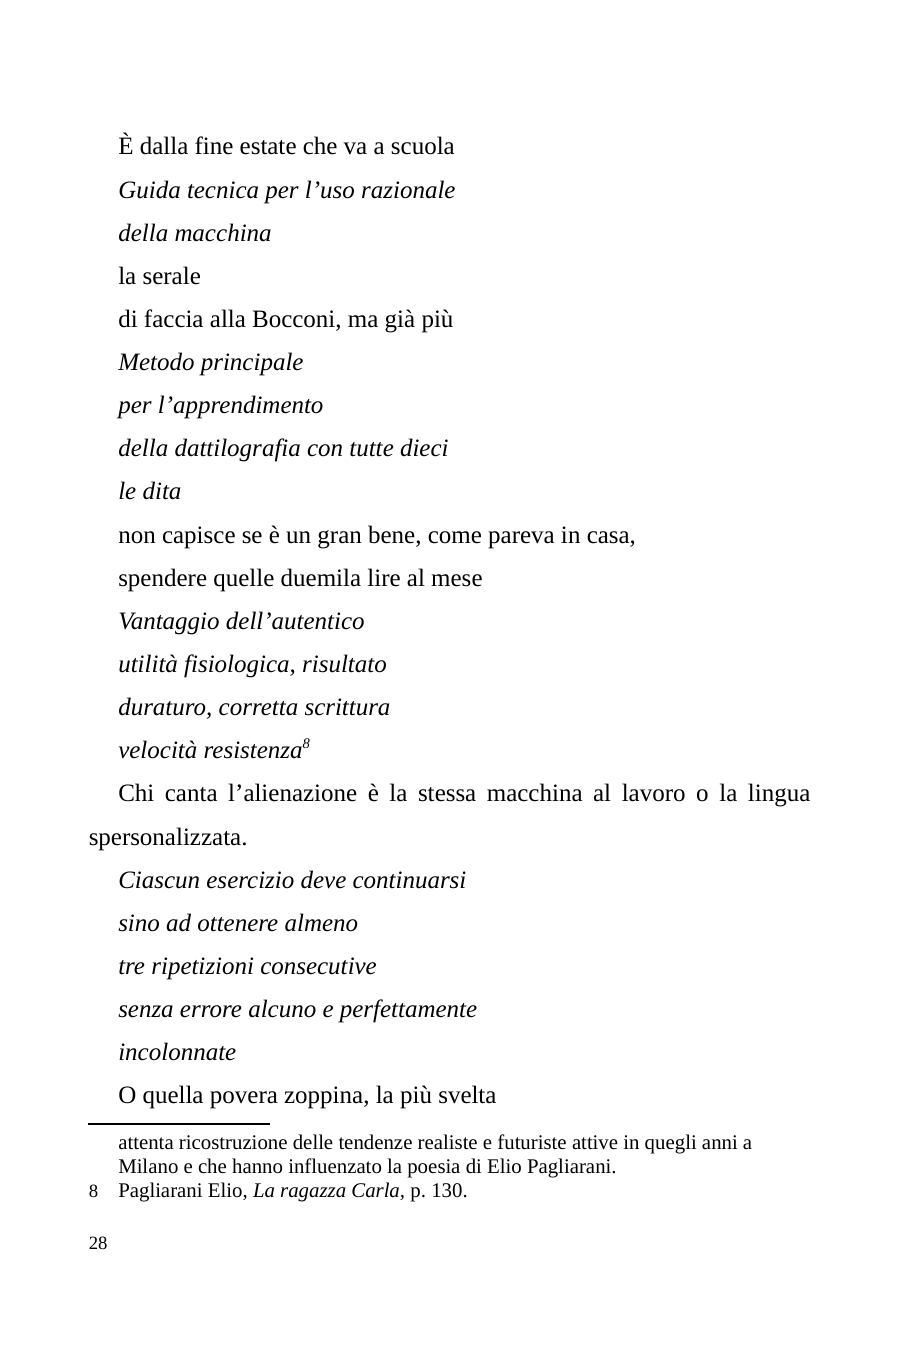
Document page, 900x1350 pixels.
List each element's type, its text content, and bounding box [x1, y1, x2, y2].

text duraturo, corretta scrittura [88, 692, 811, 721]
text utilità fisiologica, risultato [88, 649, 811, 678]
text Metodo principale [88, 347, 811, 376]
text per l’apprendimento [88, 390, 811, 419]
text tre ripetizioni consecutive [88, 951, 811, 980]
text non capisce se è un gran bene, come pareva in casa, [88, 520, 811, 548]
text O quella povera zoppina, la più svelta [88, 1080, 811, 1109]
text Vantaggio dell’autentico [88, 606, 811, 635]
text incolonnate [88, 1037, 811, 1066]
text senza errore alcuno e perfettamente [88, 994, 811, 1023]
text spendere quelle duemila lire al mese [88, 563, 811, 592]
text attenta ricostruzione delle tendenze realiste e futuriste attive in quegli anni a Milano e che hanno influenzato la poesia di Elio Pagliarani. [88, 1130, 811, 1178]
text Chi canta l’alienazione è la stessa macchina al lavoro o la lingua spersonalizzata. [88, 778, 811, 850]
text Guida tecnica per l’uso razionale [88, 175, 811, 203]
text sino ad ottenere almeno [88, 908, 811, 937]
text le dita [88, 477, 811, 505]
text della dattilografia con tutte dieci [88, 433, 811, 462]
text È dalla fine estate che va a scuola [88, 132, 811, 160]
text di faccia alla Bocconi, ma già più [88, 304, 811, 333]
text della macchina [88, 218, 811, 247]
text Pagliarani Elio, La ragazza Carla, p. 130. [88, 1178, 811, 1202]
text Ciascun esercizio deve continuarsi [88, 865, 811, 893]
text velocità resistenza [88, 735, 811, 764]
text la serale [88, 261, 811, 290]
